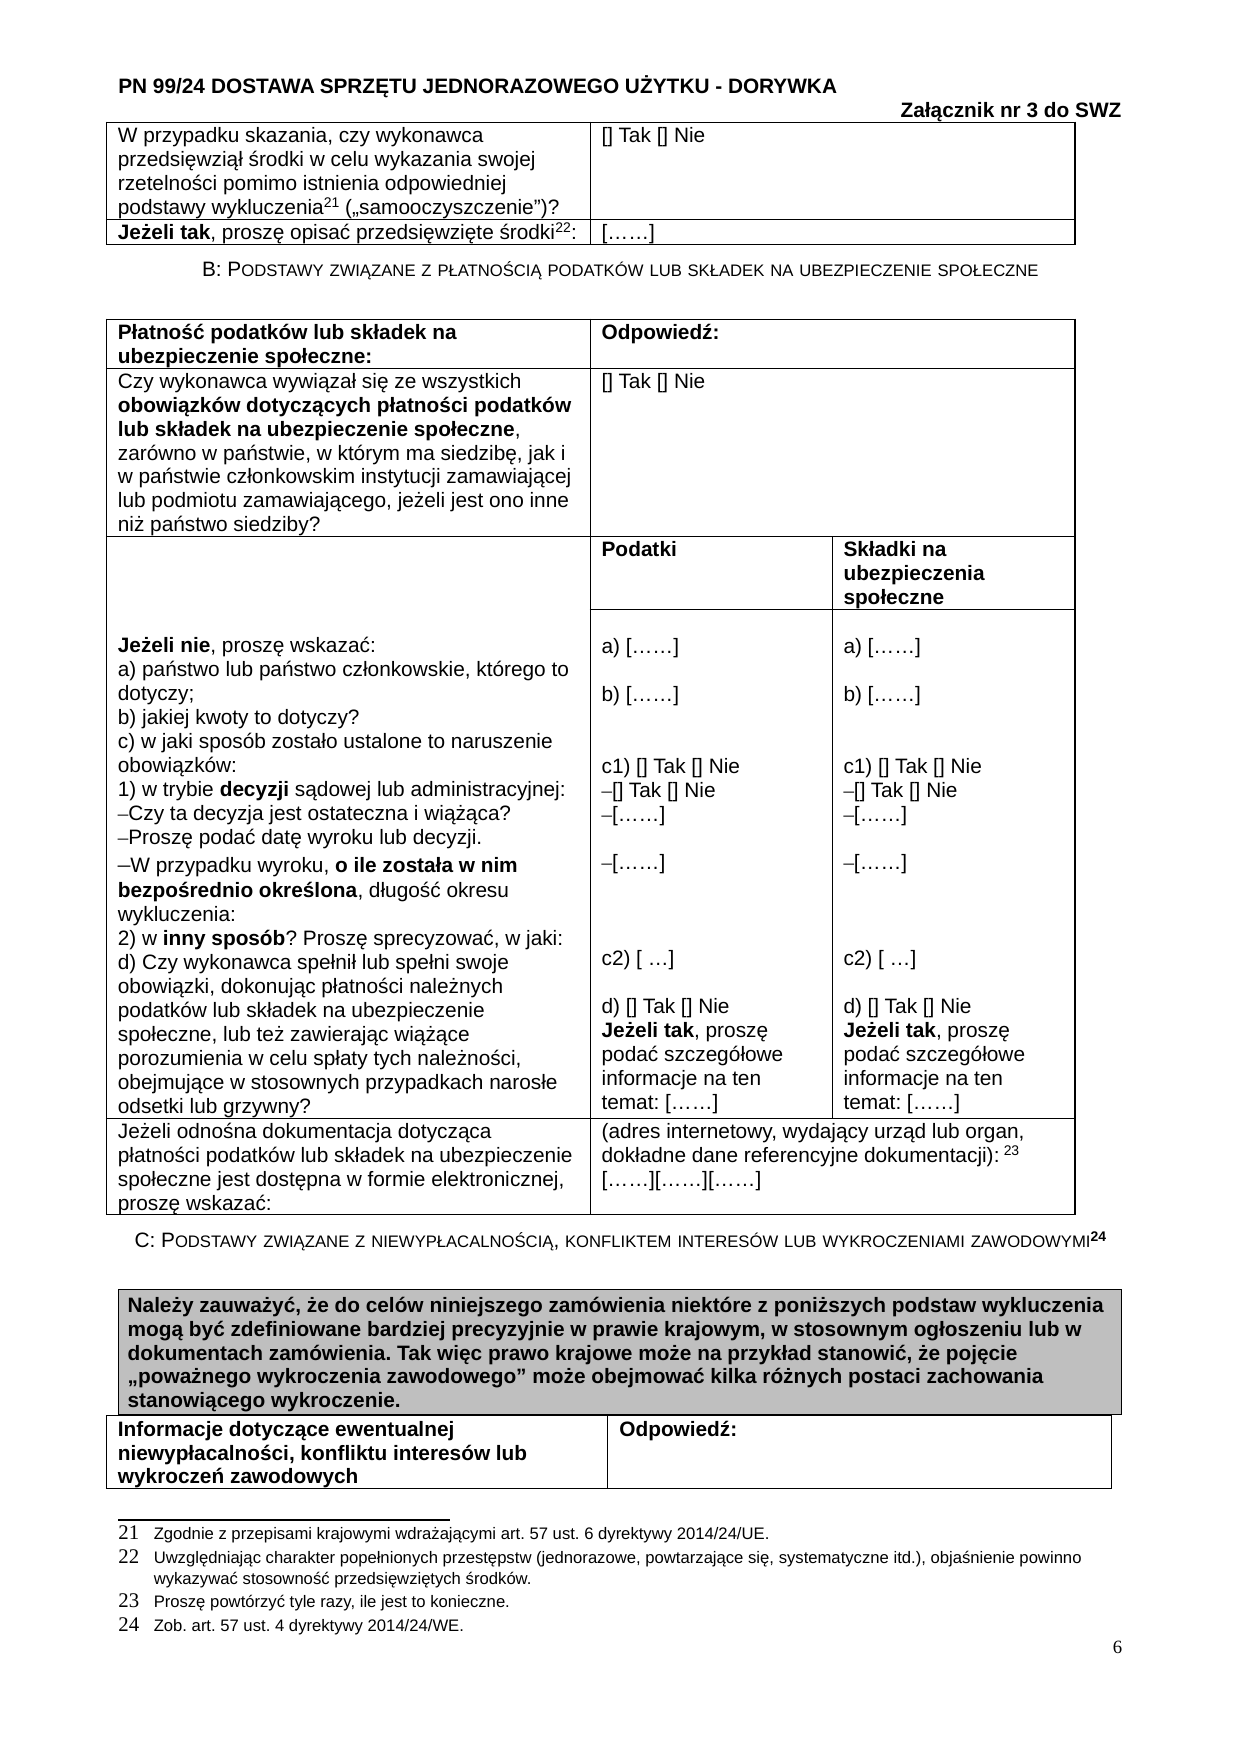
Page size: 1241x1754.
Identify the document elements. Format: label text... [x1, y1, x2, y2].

table_cell Jeżeli nie, proszę wskazać: a) państwo lub państwo członkowskie, którego to dotyczy; b) jakiej kwoty to dotyczy? c) w jaki sposób zostało ustalone to naruszenie obowiązków: 1) w trybie decyzji sądowej lub administracyjnej: Czy ta decyzja jest ostateczna i wiążąca? Proszę podać datę wyroku lub decyzji. W przypadku wyroku, o ile została w nim bezpośrednio określona, długość okresu wykluczenia: 2) w inny sposób? Proszę sprecyzować, w jaki: d) Czy wykonawca spełnił lub spełni swoje obowiązki, dokonując płatności należnych podatków lub składek na ubezpieczenie społeczne, lub też zawierając wiążące porozumienia w celu spłaty tych należności, obejmujące w stosownych przypadkach narosłe odsetki lub grzywny? [107, 537, 590, 1117]
table_cell [] Tak [] Nie [591, 123, 1074, 218]
table_header Odpowiedź: [608, 1416, 1111, 1488]
table_cell a) [……] b) [……] c1) [] Tak [] Nie [] Tak [] Nie [……] [……] c2) [ …] d) [] Tak [] Nie Jeżeli tak, proszę podać szczegółowe informacje na ten temat: [……] [833, 610, 1074, 1117]
text Należy zauważyć, że do celów niniejszego zamówienia niektóre z poniższych podstaw wykluczenia mogą być zdefiniowane bardziej precyzyjnie w prawie krajowym, w stosownym ogłoszeniu lub w dokumentach zamówienia. Tak więc prawo krajowe może na przykład stanowić, że pojęcie „poważnego wykroczenia zawodowego” może obejmować kilka różnych postaci zachowania stanowiącego wykroczenie. [119, 1290, 1121, 1414]
title C: Podstawy związane z niewypłacalnością, konfliktem interesów lub wykroczeniami zawodowymi [118, 1228, 1122, 1252]
table_cell Podatki [591, 537, 832, 609]
table_cell a) [……] b) [……] c1) [] Tak [] Nie [] Tak [] Nie [……] [……] c2) [ …] d) [] Tak [] Nie Jeżeli tak, proszę podać szczegółowe informacje na ten temat: [……] [591, 610, 832, 1117]
table_cell Składki na ubezpieczenia społeczne [833, 537, 1074, 609]
table_header Informacje dotyczące ewentualnej niewypłacalności, konfliktu interesów lub wykroczeń zawodowych [107, 1416, 607, 1488]
table_cell [] Tak [] Nie [591, 369, 1074, 536]
table_header Odpowiedź: [591, 320, 1074, 367]
table_cell (adres internetowy, wydający urząd lub organ, dokładne dane referencyjne dokumentacji): [……][……][……] [591, 1119, 1074, 1214]
table_header Płatność podatków lub składek na ubezpieczenie społeczne: [107, 320, 590, 367]
table_cell W przypadku skazania, czy wykonawca przedsięwziął środki w celu wykazania swojej rzetelności pomimo istnienia odpowiedniej podstawy wykluczenia („samooczyszczenie”)? [107, 123, 590, 218]
table_cell Jeżeli odnośna dokumentacja dotycząca płatności podatków lub składek na ubezpieczenie społeczne jest dostępna w formie elektronicznej, proszę wskazać: [107, 1119, 590, 1214]
title B: Podstawy związane z płatnością podatków lub składek na ubezpieczenie społeczne [118, 257, 1122, 281]
text Zob. art. 57 ust. 4 dyrektywy 2014/24/WE. [118, 1612, 1122, 1636]
table_cell Jeżeli tak, proszę opisać przedsięwzięte środki: [107, 220, 590, 243]
table_cell Czy wykonawca wywiązał się ze wszystkich obowiązków dotyczących płatności podatków lub składek na ubezpieczenie społeczne, zarówno w państwie, w którym ma siedzibę, jak i w państwie członkowskim instytucji zamawiającej lub podmiotu zamawiającego, jeżeli jest ono inne niż państwo siedziby? [107, 369, 590, 536]
table_cell [……] [591, 220, 1074, 243]
